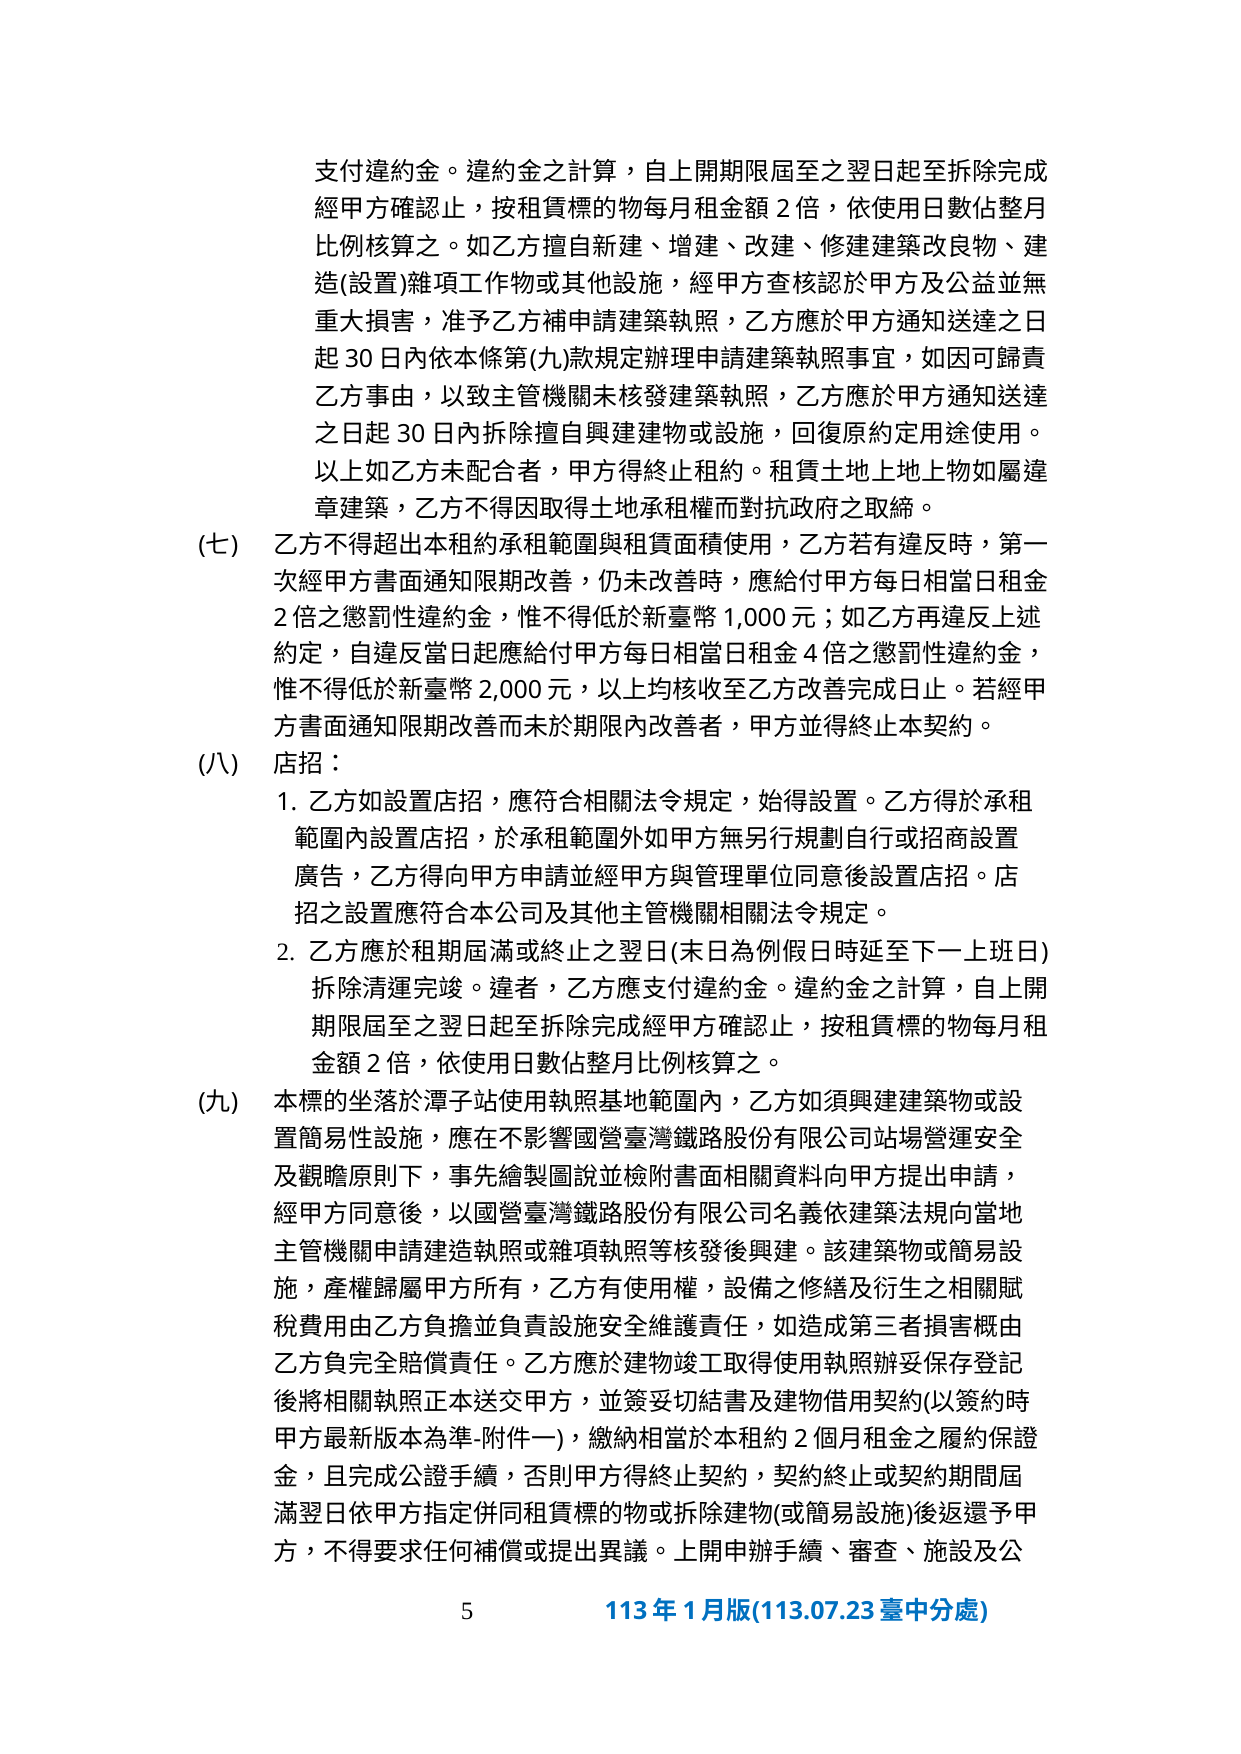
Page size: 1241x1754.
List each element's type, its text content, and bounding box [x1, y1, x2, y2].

list 支付違約金。違約金之計算，自上開期限屆至之翌日起至拆除完成經甲方確認止，按租賃標的物每月租金額2倍，依使用日數佔整月比例核算之。如乙方擅自新建、增建、改建、修建建築改良物、建造(設置)雜項工作物或其他設施，經甲方查核認於甲方及公益並無重大損害，准予乙方補申請建築執照，乙方應於甲方通知送達之日起30日內依本條第(九)款規定辦理申請建築執照事宜，如因可歸責乙方事由，以致主管機關未核發建築執照，乙方應於甲方通知送達之日起30日內拆除擅自興建建物或設施，回復原約定用途使用。以上如乙方未配合者，甲方得終止租約。租賃土地上地上物如屬違章建築，乙方不得因取得土地承租權而對抗政府之取締。 [275, 150, 1048, 525]
text 範圍內設置店招，於承租範圍外如甲方無另行規劃自行或招商設置 [281, 817, 1048, 855]
list 乙方如設置店招，應符合相關法令規定，始得設置。乙方得於承租 [276, 780, 1048, 817]
list 乙方不得超出本租約承租範圍與租賃面積使用，乙方若有違反時，第一次經甲方書面通知限期改善，仍未改善時，應給付甲方每日相當日租金2倍之懲罰性違約金，惟不得低於新臺幣1,000元；如乙方再違反上述約定，自違反當日起應給付甲方每日相當日租金4倍之懲罰性違約金，惟不得低於新臺幣2,000元，以上均核收至乙方改善完成日止。若經甲方書面通知限期改善而未於期限內改善者，甲方並得終止本契約。 [198, 525, 1048, 742]
list 本標的坐落於潭子站使用執照基地範圍內，乙方如須興建建築物或設置簡易性設施，應在不影響國營臺灣鐵路股份有限公司站場營運安全及觀瞻原則下，事先繪製圖說並檢附書面相關資料向甲方提出申請，經甲方同意後，以國營臺灣鐵路股份有限公司名義依建築法規向當地主管機關申請建造執照或雜項執照等核發後興建。該建築物或簡易設施，產權歸屬甲方所有，乙方有使用權，設備之修繕及衍生之相關賦稅費用由乙方負擔並負責設施安全維護責任，如造成第三者損害概由乙方負完全賠償責任。乙方應於建物竣工取得使用執照辦妥保存登記後將相關執照正本送交甲方，並簽妥切結書及建物借用契約(以簽約時甲方最新版本為準-附件一)，繳納相當於本租約2個月租金之履約保證金，且完成公證手續，否則甲方得終止契約，契約終止或契約期間屆滿翌日依甲方指定併同租賃標的物或拆除建物(或簡易設施)後返還予甲方，不得要求任何補償或提出異議。上開申辦手續、審查、施設及公 [198, 1080, 1043, 1567]
list 店招： [198, 742, 1043, 780]
text 廣告，乙方得向甲方申請並經甲方與管理單位同意後設置店招。店 [281, 855, 1048, 892]
list 乙方應於租期屆滿或終止之翌日(末日為例假日時延至下一上班日)拆除清運完竣。違者，乙方應支付違約金。違約金之計算，自上開期限屆至之翌日起至拆除完成經甲方確認止，按租賃標的物每月租金額2倍，依使用日數佔整月比例核算之。 [276, 930, 1048, 1080]
text 招之設置應符合本公司及其他主管機關相關法令規定。 [281, 892, 1048, 930]
